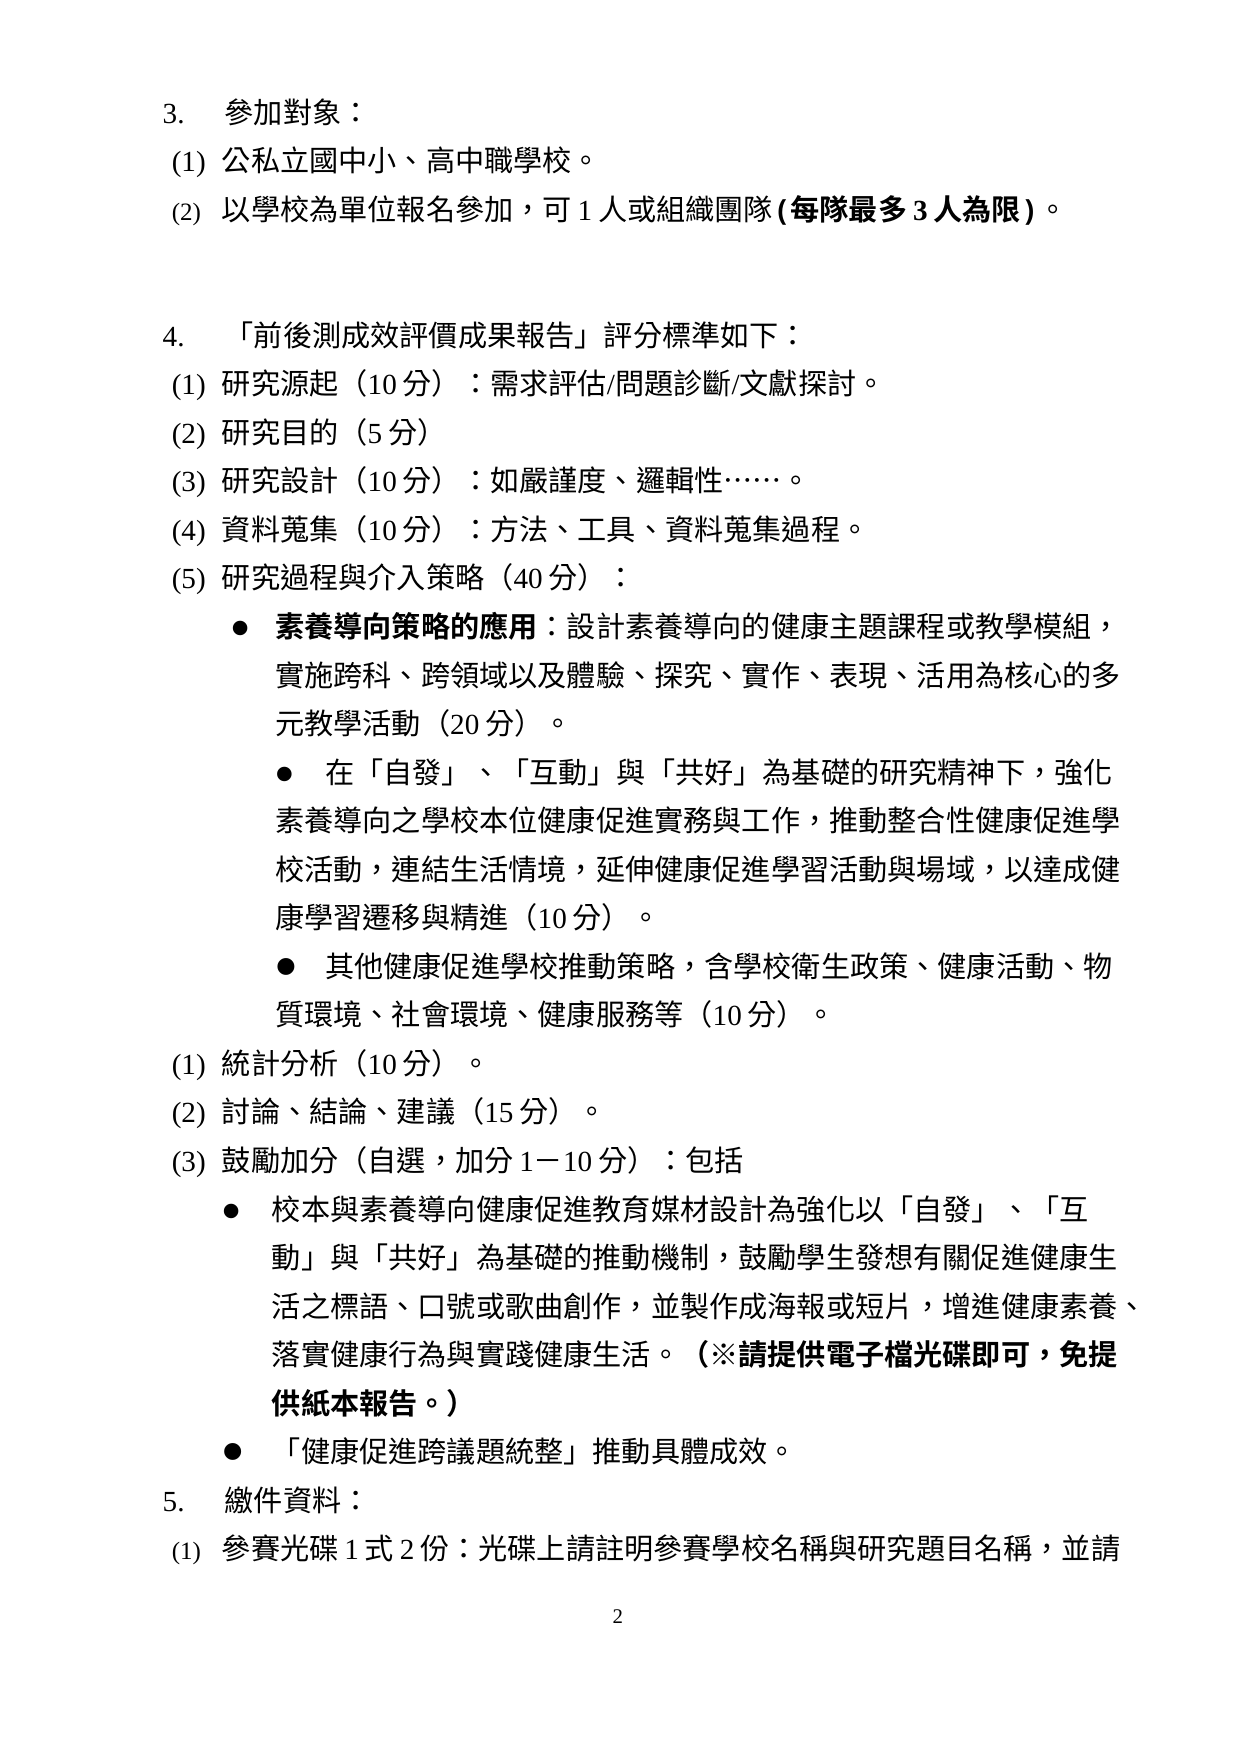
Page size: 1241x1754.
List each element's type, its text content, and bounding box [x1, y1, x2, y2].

list 素養導向策略的應用：設計素養導向的健康主題課程或教學模組，實施跨科、跨領域以及體驗、探究、實作、表現、活用為核心的多元教學活動（20分）。 [231, 604, 1122, 743]
list 統計分析（10分）。 [172, 1041, 1122, 1083]
list 討論、結論、建議（15分）。 [172, 1089, 1122, 1131]
list 資料蒐集（10分）：方法、工具、資料蒐集過程。 [172, 507, 1122, 549]
list 參加對象： [162, 89, 1122, 132]
list 在「自發」、「互動」與「共好」為基礎的研究精神下，強化素養導向之學校本位健康促進實務與工作，推動整合性健康促進學校活動，連結生活情境，延伸健康促進學習活動與場域，以達成健康學習遷移與精進（10分）。 [275, 749, 1122, 937]
list 繳件資料： [162, 1477, 1122, 1520]
list 研究目的（5分） [172, 409, 1122, 452]
list 以學校為單位報名參加，可1人或組織團隊(每隊最多3人為限)。 [172, 187, 1122, 229]
list 其他健康促進學校推動策略，含學校衛生政策、健康活動、物質環境、社會環境、健康服務等（10分）。 [275, 943, 1122, 1034]
list 研究設計（10分）：如嚴謹度、邏輯性……。 [172, 458, 1122, 500]
list 「前後測成效評價成果報告」評分標準如下： [162, 312, 1122, 355]
list 研究源起（10分）：需求評估/問題診斷/文獻探討。 [172, 361, 1122, 403]
list 校本與素養導向健康促進教育媒材設計為強化以「自發」、「互動」與「共好」為基礎的推動機制，鼓勵學生發想有關促進健康生活之標語、口號或歌曲創作，並製作成海報或短片，增進健康素養、落實健康行為與實踐健康生活。（※請提供電子檔光碟即可，免提供紙本報告。） [222, 1186, 1122, 1423]
list 參賽光碟1式2份：光碟上請註明參賽學校名稱與研究題目名稱，並請 [172, 1526, 1122, 1568]
list 公私立國中小、高中職學校。 [172, 138, 1122, 180]
list 鼓勵加分（自選，加分1－10分）：包括 [172, 1138, 1122, 1180]
list 研究過程與介入策略（40分）： [172, 555, 1122, 597]
list 「健康促進跨議題統整」推動具體成效。 [222, 1429, 1122, 1471]
